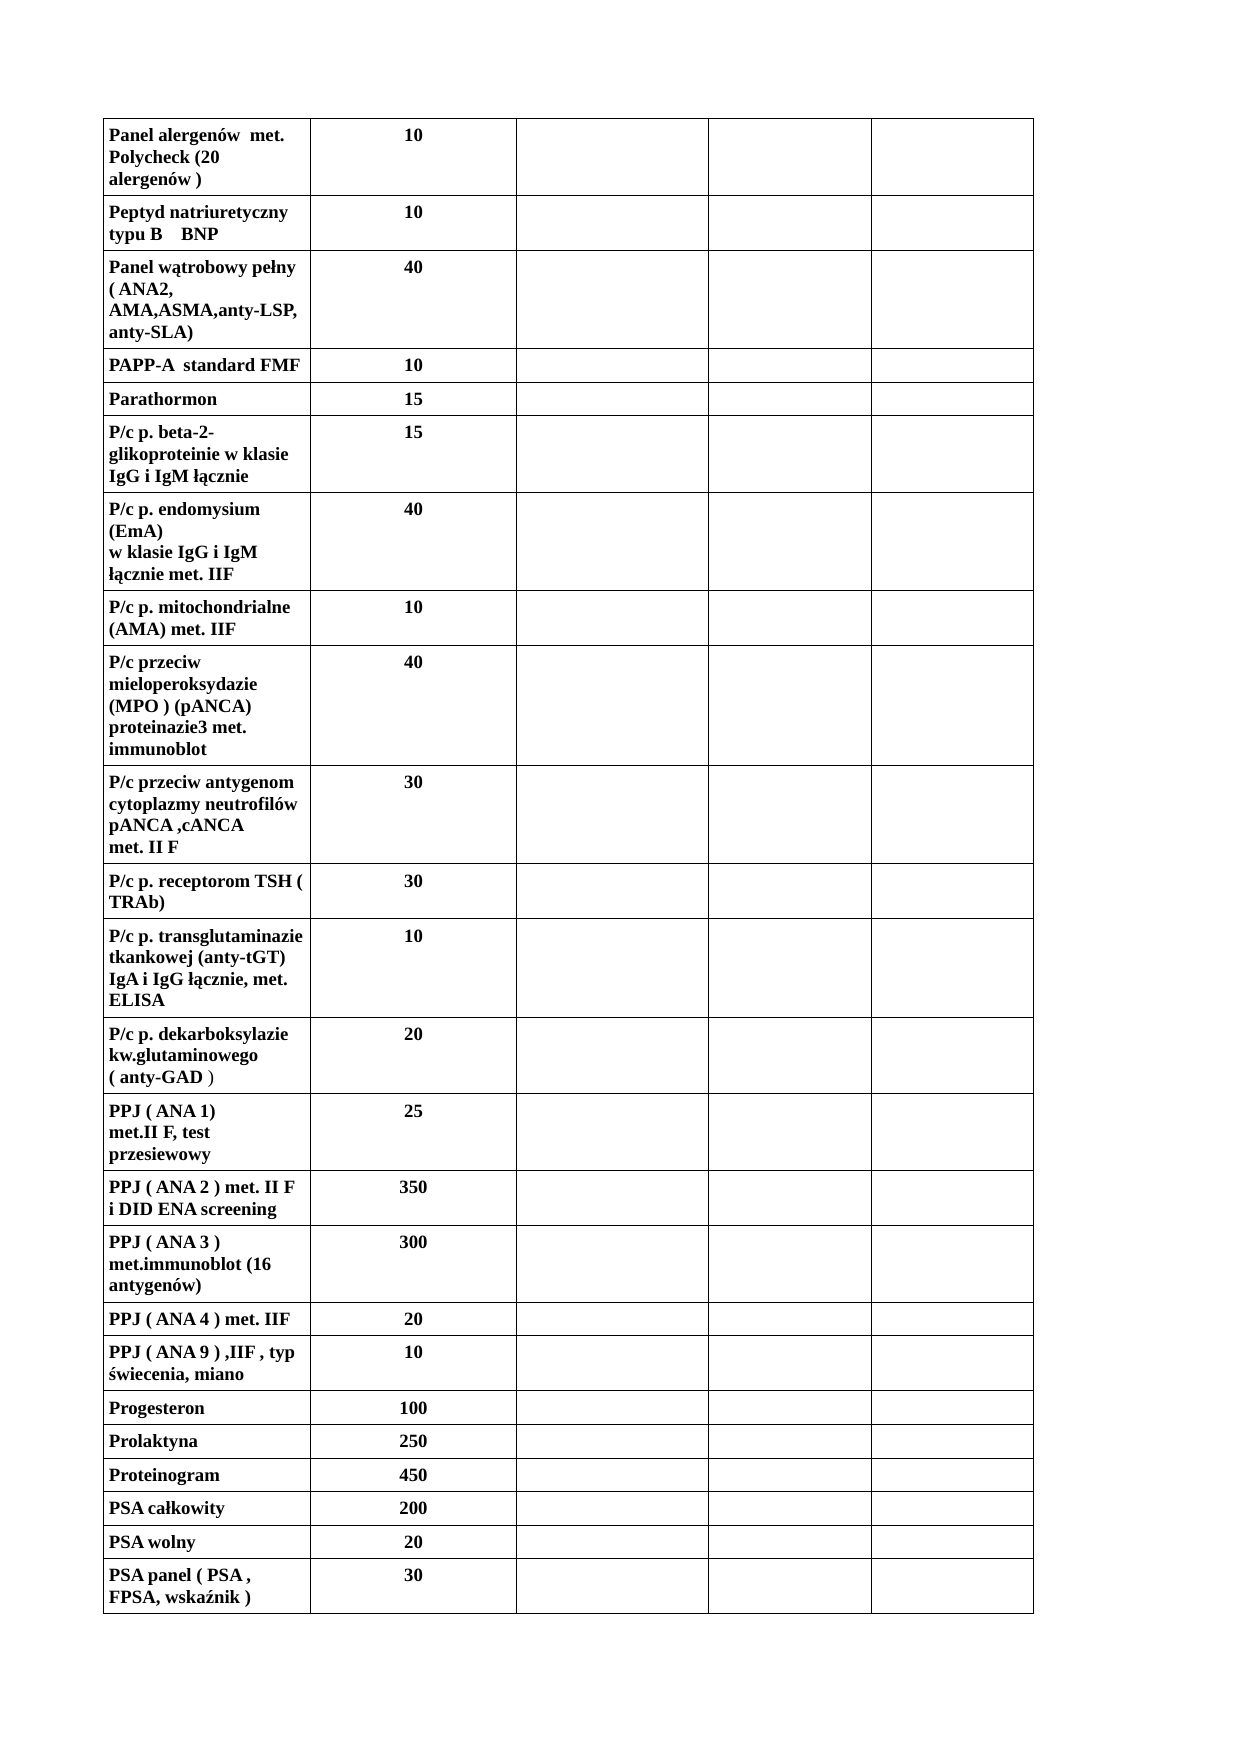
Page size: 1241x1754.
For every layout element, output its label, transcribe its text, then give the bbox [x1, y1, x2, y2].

table_cell 20 [311, 1018, 516, 1093]
table_cell 30 [311, 864, 516, 918]
table_cell Prolaktyna [104, 1425, 310, 1457]
table_cell PPJ ( ANA 2 ) met. II F i DID ENA screening [104, 1171, 310, 1225]
table_cell [709, 1459, 871, 1491]
table_cell 25 [311, 1094, 516, 1170]
table_cell [517, 646, 708, 765]
table_cell [709, 646, 871, 765]
table_cell 200 [311, 1492, 516, 1524]
table_cell [517, 493, 708, 590]
table_cell [709, 416, 871, 492]
table_cell [872, 1094, 1033, 1170]
table_cell [872, 1459, 1033, 1491]
table_cell [872, 1336, 1033, 1390]
table_cell [872, 766, 1033, 863]
table_cell PPJ ( ANA 3 ) met.immunoblot (16 antygenów) [104, 1226, 310, 1302]
table_cell 40 [311, 493, 516, 590]
table_cell P/c p. dekarboksylazie kw.glutaminowego ( anty-GAD ) [104, 1018, 310, 1093]
table_cell [872, 1018, 1033, 1093]
table_cell PPJ ( ANA 1) met.II F, test przesiewowy [104, 1094, 310, 1170]
table_cell 30 [311, 1559, 516, 1613]
table_cell PPJ ( ANA 9 ) ,IIF , typ świecenia, miano [104, 1336, 310, 1390]
table_cell PPJ ( ANA 4 ) met. IIF [104, 1303, 310, 1335]
table_cell [517, 1391, 708, 1424]
table_cell P/c p. transglutaminazie tkankowej (anty-tGT) IgA i IgG łącznie, met. ELISA [104, 919, 310, 1017]
table_cell [517, 591, 708, 645]
table_cell Panel wątrobowy pełny ( ANA2, AMA,ASMA,anty-LSP, anty-SLA) [104, 251, 310, 348]
table_cell [872, 864, 1033, 918]
table_cell [872, 591, 1033, 645]
table_cell PSA wolny [104, 1526, 310, 1558]
table_cell P/c przeciw mieloperoksydazie (MPO ) (pANCA) proteinazie3 met. immunoblot [104, 646, 310, 765]
table_cell 10 [311, 349, 516, 382]
table_cell Parathormon [104, 383, 310, 415]
table_cell [517, 383, 708, 415]
table_cell [517, 349, 708, 382]
table_cell Peptyd natriuretyczny typu B BNP [104, 196, 310, 250]
table_cell [517, 1459, 708, 1491]
table_cell Panel alergenów met. Polycheck (20 alergenów ) [104, 119, 310, 195]
table_cell P/c przeciw antygenom cytoplazmy neutrofilów pANCA ,cANCA met. II F [104, 766, 310, 863]
table_cell [872, 1492, 1033, 1524]
table_cell [517, 766, 708, 863]
table_cell [517, 1492, 708, 1524]
table_cell [517, 196, 708, 250]
table_cell [709, 1559, 871, 1613]
table_cell [872, 493, 1033, 590]
table_cell [517, 1094, 708, 1170]
table_cell 10 [311, 1336, 516, 1390]
table_cell [872, 919, 1033, 1017]
table_cell [872, 1226, 1033, 1302]
table_cell [872, 646, 1033, 765]
table_cell 350 [311, 1171, 516, 1225]
table_cell [517, 919, 708, 1017]
table_cell [872, 1171, 1033, 1225]
table_cell Proteinogram [104, 1459, 310, 1491]
table_cell 10 [311, 119, 516, 195]
table_cell [517, 251, 708, 348]
table_cell [517, 864, 708, 918]
table_cell PSA całkowity [104, 1492, 310, 1524]
table_cell [872, 119, 1033, 195]
table_cell [872, 1559, 1033, 1613]
table_cell [872, 251, 1033, 348]
table_cell [517, 1303, 708, 1335]
table_cell [709, 383, 871, 415]
table_cell 450 [311, 1459, 516, 1491]
table_cell 40 [311, 646, 516, 765]
table_cell [517, 1425, 708, 1457]
table_cell [872, 416, 1033, 492]
table_cell 30 [311, 766, 516, 863]
table_cell [517, 1559, 708, 1613]
table_cell 40 [311, 251, 516, 348]
table_cell [709, 119, 871, 195]
table_cell PAPP-A standard FMF [104, 349, 310, 382]
table_cell [709, 1226, 871, 1302]
table_cell 20 [311, 1303, 516, 1335]
table_cell P/c p. mitochondrialne (AMA) met. IIF [104, 591, 310, 645]
table_cell [872, 1391, 1033, 1424]
table_cell Progesteron [104, 1391, 310, 1424]
table_cell 10 [311, 196, 516, 250]
table_cell [517, 1336, 708, 1390]
table_cell [709, 251, 871, 348]
table_cell 10 [311, 591, 516, 645]
table_cell 10 [311, 919, 516, 1017]
table_cell [872, 1303, 1033, 1335]
table_cell 20 [311, 1526, 516, 1558]
table_cell [872, 383, 1033, 415]
table_cell [517, 119, 708, 195]
table_cell [517, 1226, 708, 1302]
table_cell P/c p. receptorom TSH ( TRAb) [104, 864, 310, 918]
table_cell [517, 1526, 708, 1558]
table_cell [709, 1094, 871, 1170]
table_cell [517, 1171, 708, 1225]
table_cell [709, 1492, 871, 1524]
table_cell [709, 591, 871, 645]
table_cell [872, 349, 1033, 382]
table_cell [517, 416, 708, 492]
table_cell [709, 196, 871, 250]
table_cell [872, 1526, 1033, 1558]
table_cell [709, 1171, 871, 1225]
table_cell [709, 1303, 871, 1335]
table_cell [709, 1336, 871, 1390]
table_cell P/c p. beta-2-glikoproteinie w klasie IgG i IgM łącznie [104, 416, 310, 492]
table_cell [709, 864, 871, 918]
table_cell 100 [311, 1391, 516, 1424]
table_cell [872, 1425, 1033, 1457]
table_cell PSA panel ( PSA , FPSA, wskaźnik ) [104, 1559, 310, 1613]
table_cell [709, 919, 871, 1017]
table_cell 300 [311, 1226, 516, 1302]
table_cell [709, 1391, 871, 1424]
table_cell 15 [311, 383, 516, 415]
table_cell [709, 349, 871, 382]
table_cell [709, 1425, 871, 1457]
table_cell [517, 1018, 708, 1093]
table_cell [709, 493, 871, 590]
table_cell [709, 1018, 871, 1093]
table_cell [872, 196, 1033, 250]
table_cell P/c p. endomysium (EmA) w klasie IgG i IgM łącznie met. IIF [104, 493, 310, 590]
table_cell [709, 1526, 871, 1558]
table_cell 250 [311, 1425, 516, 1457]
table_cell [709, 766, 871, 863]
table_cell 15 [311, 416, 516, 492]
